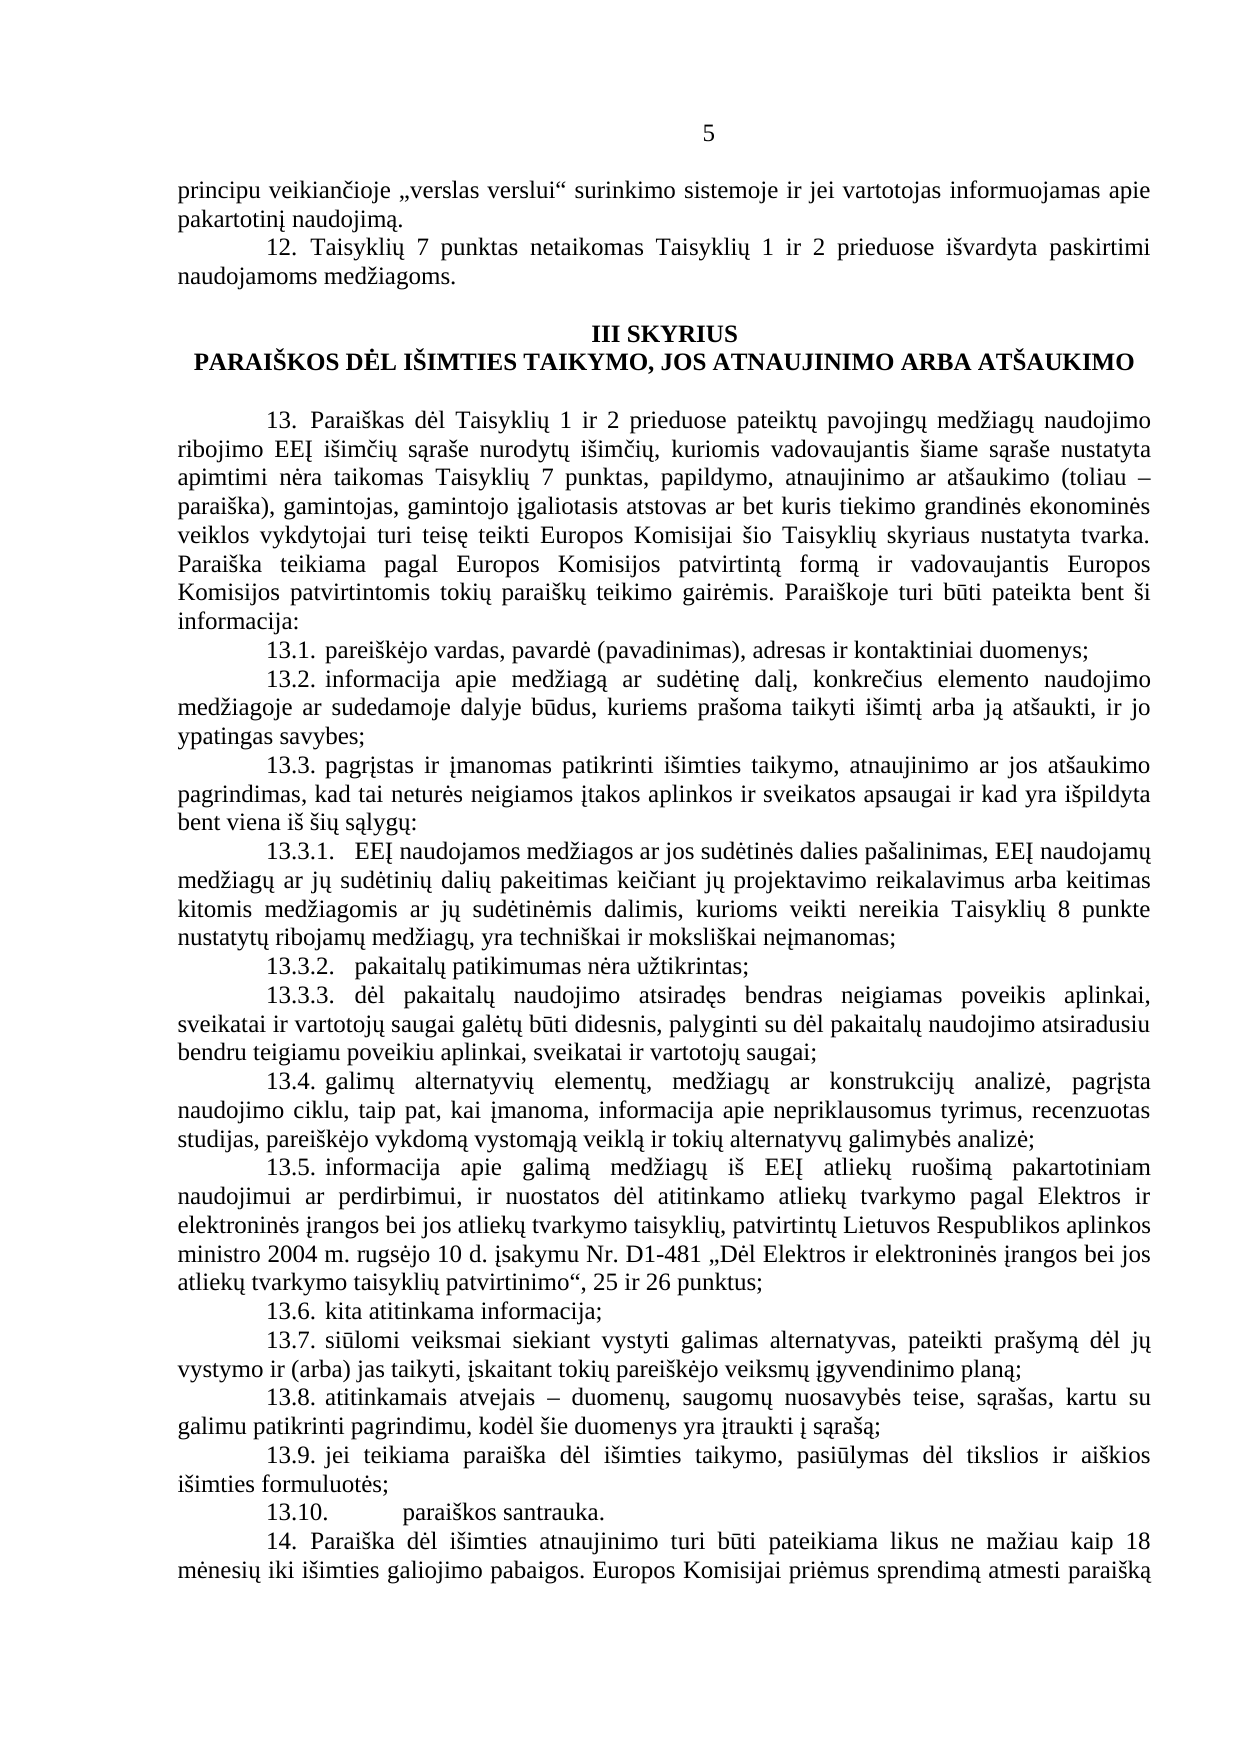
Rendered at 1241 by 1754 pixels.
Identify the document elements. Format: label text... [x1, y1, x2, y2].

text 13.6. kita atitinkama informacija; [177, 1296, 1152, 1325]
text 13.3. pagrįstas ir įmanomas patikrinti išimties taikymo, atnaujinimo ar jos atšaukimo pagrindimas, kad tai neturės neigiamos įtakos aplinkos ir sveikatos apsaugai ir kad yra išpildyta bent viena iš šių sąlygų: [177, 750, 1152, 836]
text III SKYRIUS [177, 319, 1152, 347]
text 13.9. jei teikiama paraiška dėl išimties taikymo, pasiūlymas dėl tikslios ir aiškios išimties formuluotės; [177, 1440, 1152, 1497]
text principu veikiančioje „verslas verslui“ surinkimo sistemoje ir jei vartotojas informuojamas apie pakartotinį naudojimą. [177, 175, 1152, 232]
text 13.1. pareiškėjo vardas, pavardė (pavadinimas), adresas ir kontaktiniai duomenys; [177, 635, 1152, 664]
text 14. Paraiška dėl išimties atnaujinimo turi būti pateikiama likus ne mažiau kaip 18 mėnesių iki išimties galiojimo pabaigos. Europos Komisijai priėmus sprendimą atmesti paraišką [177, 1526, 1152, 1584]
text 13.2. informacija apie medžiagą ar sudėtinę dalį, konkrečius elemento naudojimo medžiagoje ar sudedamoje dalyje būdus, kuriems prašoma taikyti išimtį arba ją atšaukti, ir jo ypatingas savybes; [177, 664, 1152, 750]
text 13.8. atitinkamais atvejais – duomenų, saugomų nuosavybės teise, sąrašas, kartu su galimu patikrinti pagrindimu, kodėl šie duomenys yra įtraukti į sąrašą; [177, 1382, 1152, 1440]
text 13.3.2. pakaitalų patikimumas nėra užtikrintas; [177, 951, 1152, 980]
text 13.10. paraiškos santrauka. [177, 1497, 1152, 1526]
text 12. Taisyklių 7 punktas netaikomas Taisyklių 1 ir 2 prieduose išvardyta paskirtimi naudojamoms medžiagoms. [177, 232, 1152, 290]
text paraiškos dėl išimties taikymo, jos atnaujinimo arba atšaukimo [177, 347, 1152, 376]
text 13.3.1. EEĮ naudojamos medžiagos ar jos sudėtinės dalies pašalinimas, EEĮ naudojamų medžiagų ar jų sudėtinių dalių pakeitimas keičiant jų projektavimo reikalavimus arba keitimas kitomis medžiagomis ar jų sudėtinėmis dalimis, kurioms veikti nereikia Taisyklių 8 punkte nustatytų ribojamų medžiagų, yra techniškai ir moksliškai neįmanomas; [177, 836, 1152, 951]
text 13.5. informacija apie galimą medžiagų iš EEĮ atliekų ruošimą pakartotiniam naudojimui ar perdirbimui, ir nuostatos dėl atitinkamo atliekų tvarkymo pagal Elektros ir elektroninės įrangos bei jos atliekų tvarkymo taisyklių, patvirtintų Lietuvos Respublikos aplinkos ministro 2004 m. rugsėjo 10 d. įsakymu Nr. D1-481 „Dėl Elektros ir elektroninės įrangos bei jos atliekų tvarkymo taisyklių patvirtinimo“, 25 ir 26 punktus; [177, 1152, 1152, 1296]
text 13.7. siūlomi veiksmai siekiant vystyti galimas alternatyvas, pateikti prašymą dėl jų vystymo ir (arba) jas taikyti, įskaitant tokių pareiškėjo veiksmų įgyvendinimo planą; [177, 1325, 1152, 1382]
text 13. Paraiškas dėl Taisyklių 1 ir 2 prieduose pateiktų pavojingų medžiagų naudojimo ribojimo EEĮ išimčių sąraše nurodytų išimčių, kuriomis vadovaujantis šiame sąraše nustatyta apimtimi nėra taikomas Taisyklių 7 punktas, papildymo, atnaujinimo ar atšaukimo (toliau – paraiška), gamintojas, gamintojo įgaliotasis atstovas ar bet kuris tiekimo grandinės ekonominės veiklos vykdytojai turi teisę teikti Europos Komisijai šio Taisyklių skyriaus nustatyta tvarka. Paraiška teikiama pagal Europos Komisijos patvirtintą formą ir vadovaujantis Europos Komisijos patvirtintomis tokių paraiškų teikimo gairėmis. Paraiškoje turi būti pateikta bent ši informacija: [177, 405, 1152, 635]
text 13.4. galimų alternatyvių elementų, medžiagų ar konstrukcijų analizė, pagrįsta naudojimo ciklu, taip pat, kai įmanoma, informacija apie nepriklausomus tyrimus, recenzuotas studijas, pareiškėjo vykdomą vystomąją veiklą ir tokių alternatyvų galimybės analizė; [177, 1066, 1152, 1152]
text 13.3.3. dėl pakaitalų naudojimo atsiradęs bendras neigiamas poveikis aplinkai, sveikatai ir vartotojų saugai galėtų būti didesnis, palyginti su dėl pakaitalų naudojimo atsiradusiu bendru teigiamu poveikiu aplinkai, sveikatai ir vartotojų saugai; [177, 980, 1152, 1066]
